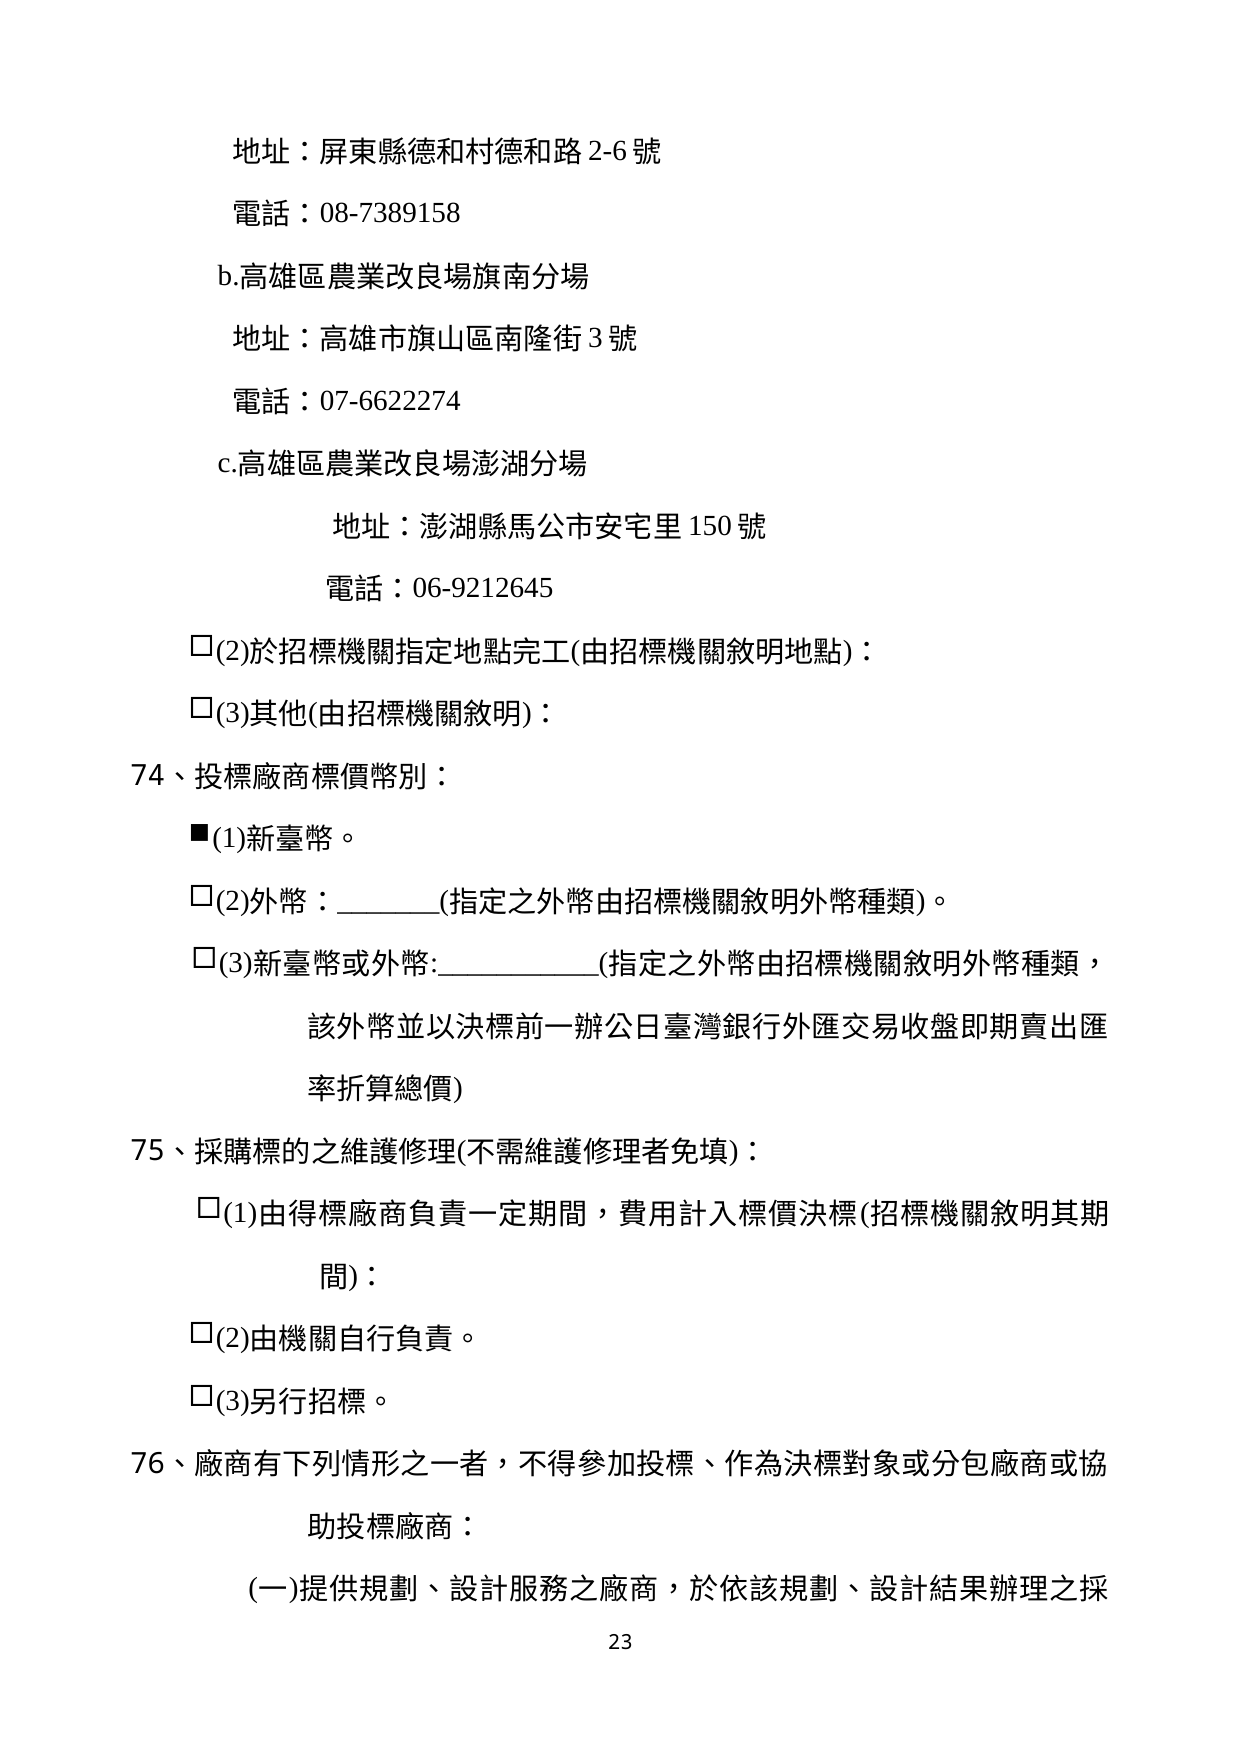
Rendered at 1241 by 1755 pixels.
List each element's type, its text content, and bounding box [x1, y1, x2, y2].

text (3)另行招標。 [130, 1358, 1110, 1420]
list 投標廠商標價幣別： [130, 733, 1110, 795]
text (2)外幣：_______(指定之外幣由招標機關敘明外幣種類)。 [130, 858, 1110, 920]
text 電話：07-6622274 [130, 358, 1110, 420]
text (2)由機關自行負責。 [130, 1295, 1110, 1358]
text c.高雄區農業改良場澎湖分場 [130, 420, 1110, 483]
text 電話：06-9212645 [142, 545, 1110, 608]
text (3)新臺幣或外幣:___________(指定之外幣由招標機關敘明外幣種類，該外幣並以決標前一辦公日臺灣銀行外匯交易收盤即期賣出匯率折算總價) [130, 920, 1110, 1108]
text 地址：屏東縣德和村德和路2-6號 [130, 108, 1110, 170]
list 採購標的之維護修理(不需維護修理者免填)： [130, 1108, 1110, 1170]
text 地址：高雄市旗山區南隆街3號 [130, 295, 1110, 358]
list 廠商有下列情形之一者，不得參加投標、作為決標對象或分包廠商或協助投標廠商： [130, 1420, 1110, 1545]
text b.高雄區農業改良場旗南分場 [130, 233, 1110, 295]
text (3)其他(由招標機關敘明)： [130, 670, 1110, 733]
text (2)於招標機關指定地點完工(由招標機關敘明地點)： [130, 608, 1110, 670]
text (1)新臺幣。 [130, 795, 1110, 858]
text (一)提供規劃、設計服務之廠商，於依該規劃、設計結果辦理之採 [248, 1545, 1110, 1608]
text 地址：澎湖縣馬公市安宅里150號 [142, 483, 1110, 545]
text 電話：08-7389158 [130, 170, 1110, 233]
text (1)由得標廠商負責一定期間，費用計入標價決標(招標機關敘明其期間)： [130, 1170, 1110, 1295]
